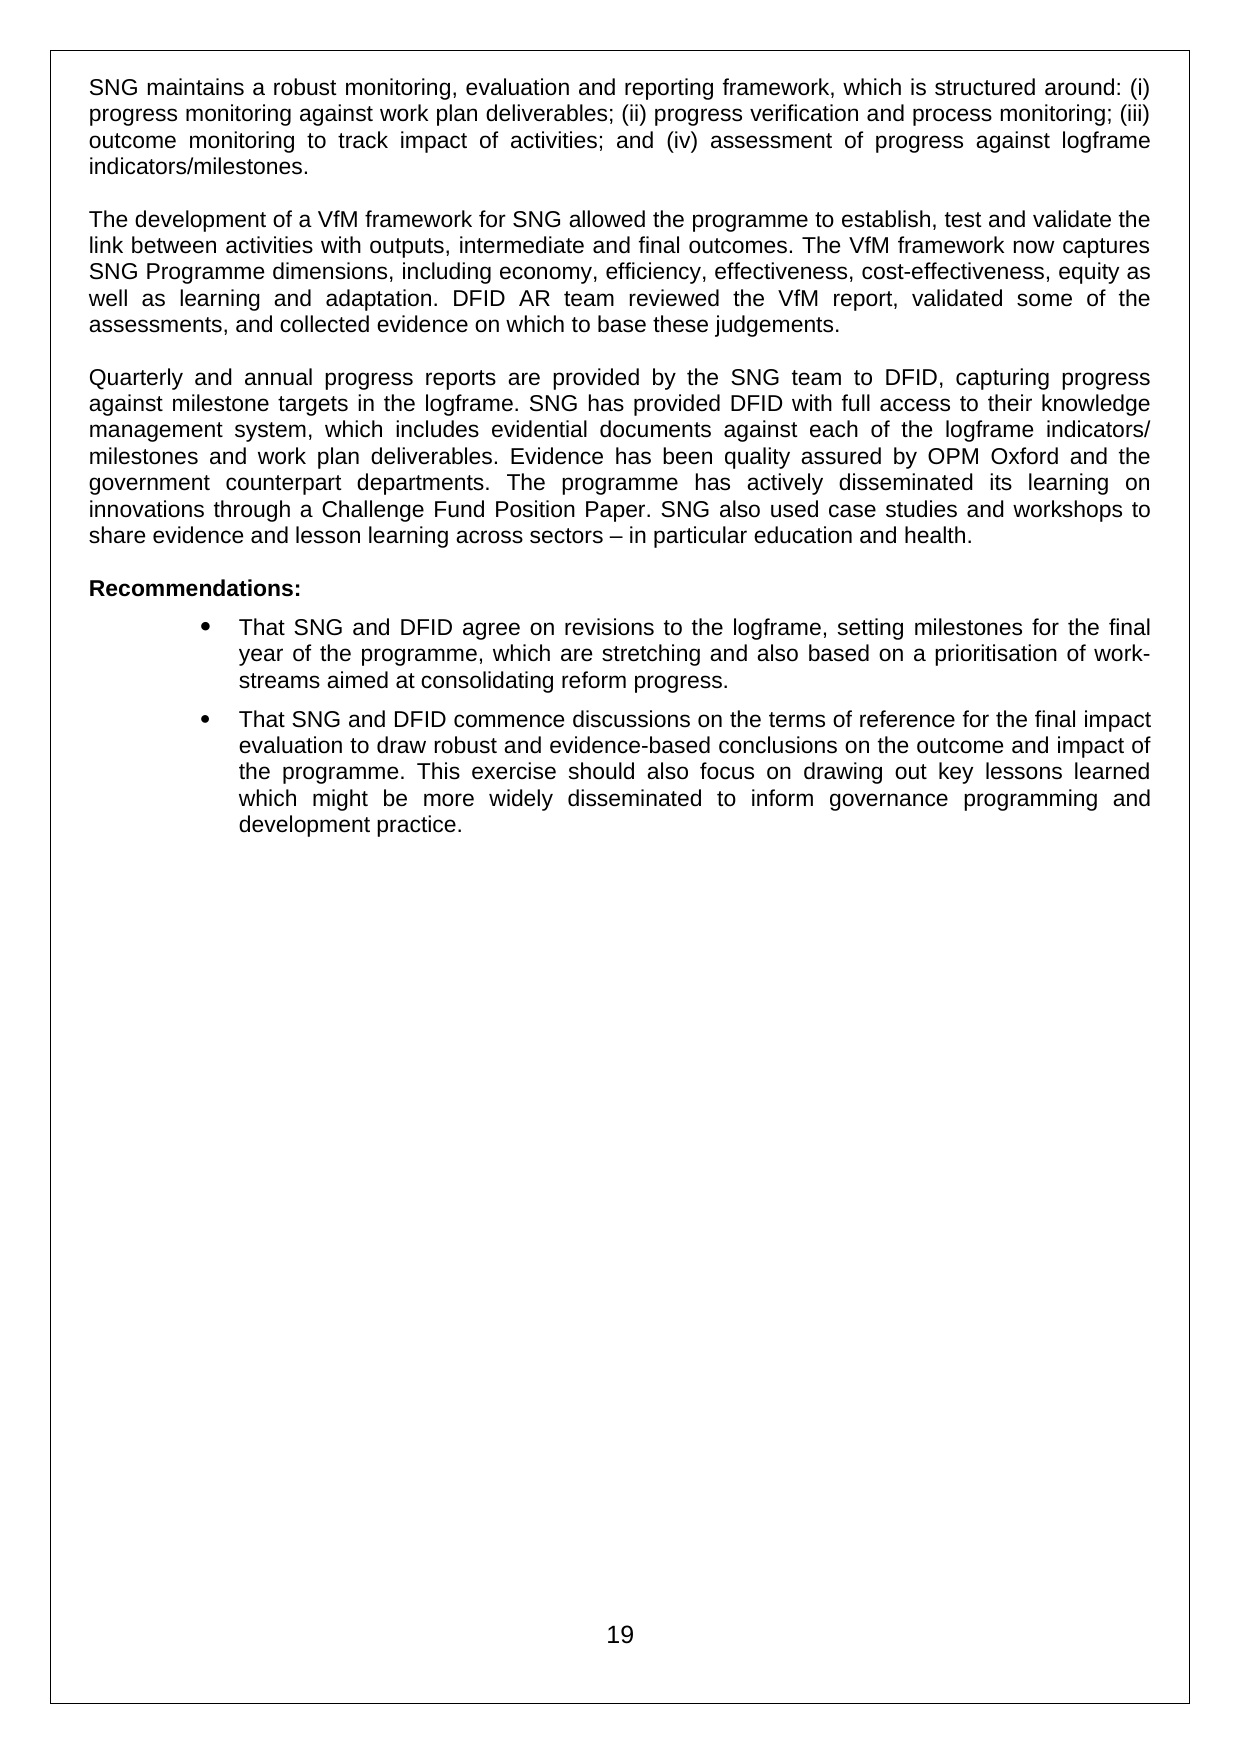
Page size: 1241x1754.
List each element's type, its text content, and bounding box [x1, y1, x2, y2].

text Recommendations: [89, 574, 1152, 601]
text SNG maintains a robust monitoring, evaluation and reporting framework, which is structured around: (i) progress monitoring against work plan deliverables; (ii) progress verification and process monitoring; (iii) outcome monitoring to track impact of activities; and (iv) assessment of progress against logframe indicators/milestones. [89, 74, 1152, 179]
list That SNG and DFID commence discussions on the terms of reference for the final impact evaluation to draw robust and evidence-based conclusions on the outcome and impact of the programme. This exercise should also focus on drawing out key lessons learned which might be more widely disseminated to inform governance programming and development practice. [201, 706, 1152, 837]
text Quarterly and annual progress reports are provided by the SNG team to DFID, capturing progress against milestone targets in the logframe. SNG has provided DFID with full access to their knowledge management system, which includes evidential documents against each of the logframe indicators/ milestones and work plan deliverables. Evidence has been quality assured by OPM Oxford and the government counterpart departments. The programme has actively disseminated its learning on innovations through a Challenge Fund Position Paper. SNG also used case studies and workshops to share evidence and lesson learning across sectors – in particular education and health. [89, 364, 1152, 548]
text The development of a VfM framework for SNG allowed the programme to establish, test and validate the link between activities with outputs, intermediate and final outcomes. The VfM framework now captures SNG Programme dimensions, including economy, efficiency, effectiveness, cost-effectiveness, equity as well as learning and adaptation. DFID AR team reviewed the VfM report, validated some of the assessments, and collected evidence on which to base these judgements. [89, 206, 1152, 337]
list That SNG and DFID agree on revisions to the logframe, setting milestones for the final year of the programme, which are stretching and also based on a prioritisation of work-streams aimed at consolidating reform progress. [201, 613, 1152, 693]
